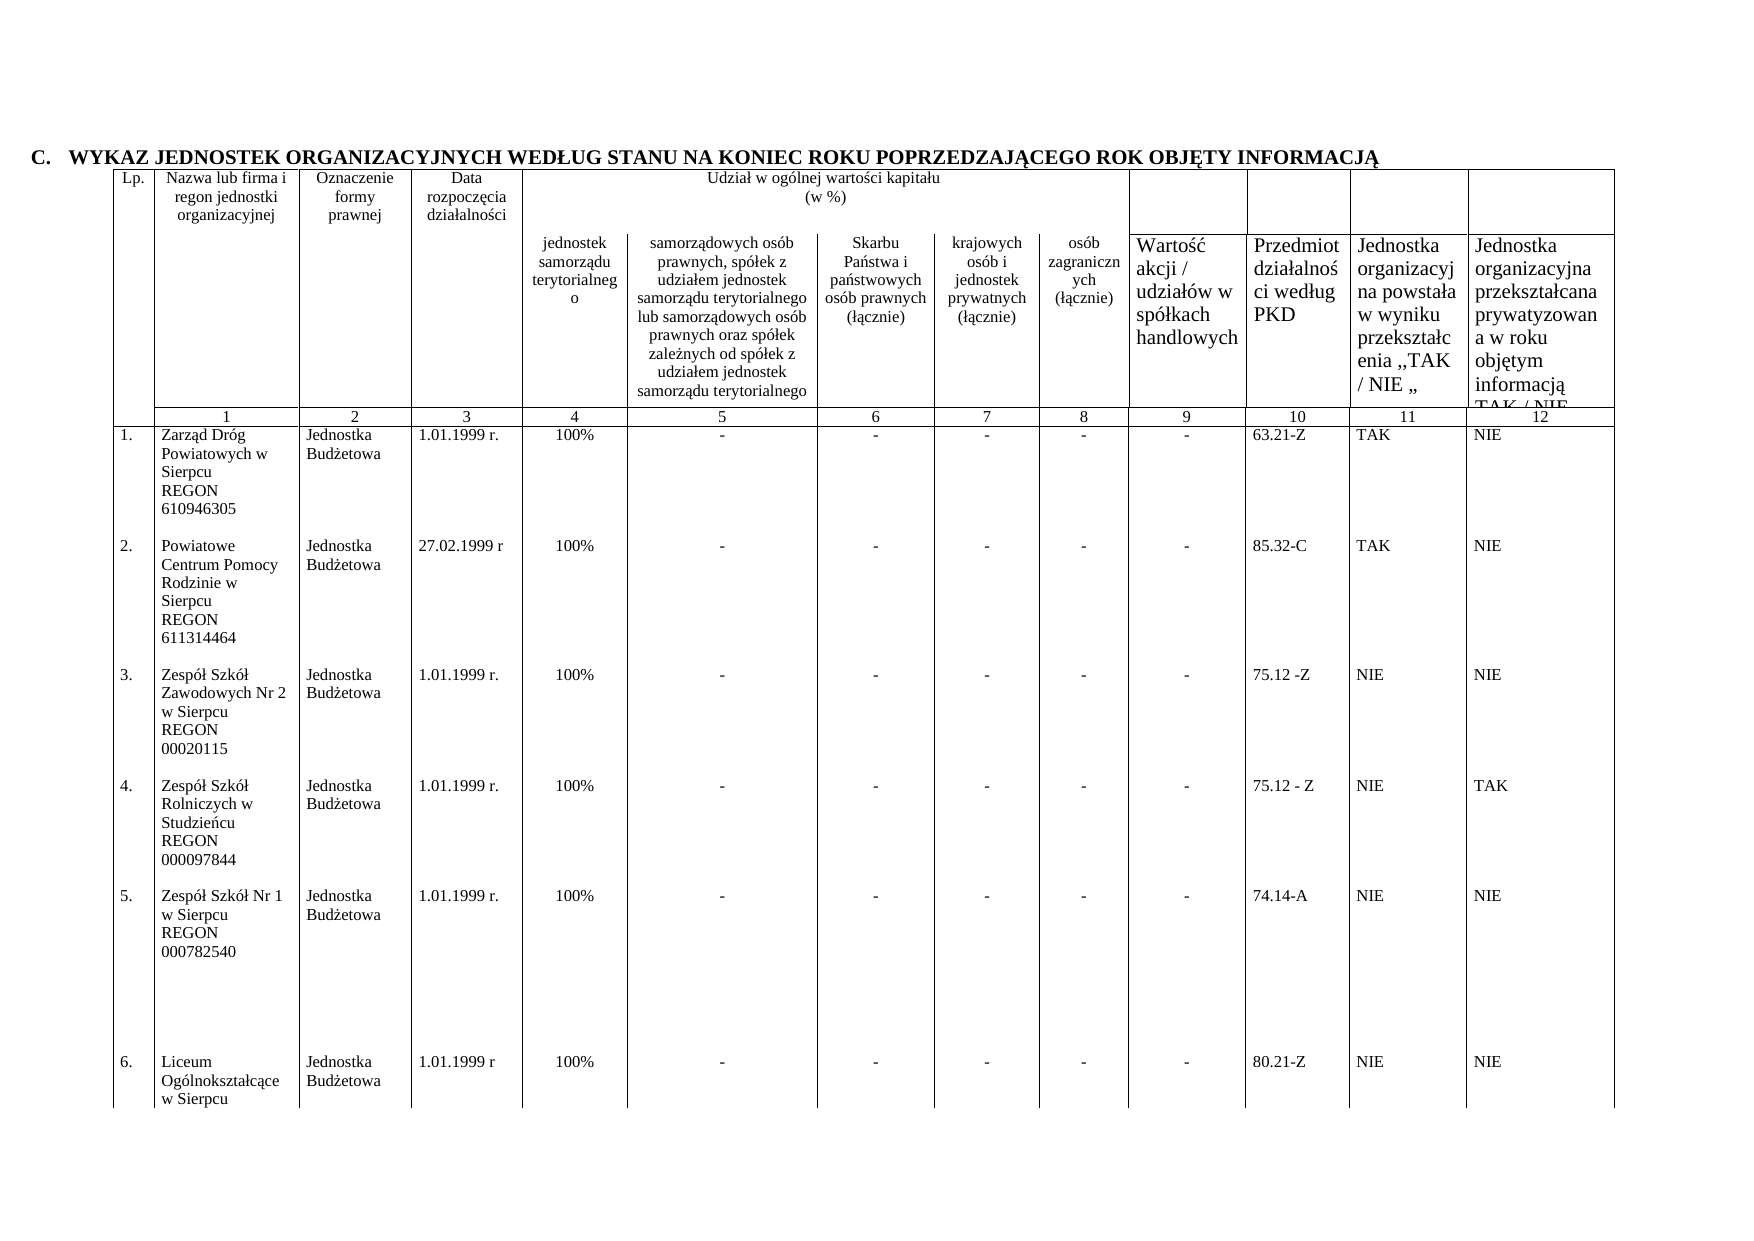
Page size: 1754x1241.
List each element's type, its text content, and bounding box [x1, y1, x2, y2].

table_cell 4 [523, 408, 627, 426]
table_header [1351, 170, 1468, 234]
table_cell - - - - - - - - - - - - - - - - - - - - - - - - [818, 427, 934, 1108]
table_cell krajowych osób i jednostek prywatnych (łącznie) [935, 234, 1039, 407]
table_header Nazwa lub firma i regon jednostki organizacyjnej [155, 170, 298, 407]
table_cell 11 [1350, 408, 1466, 426]
table_cell 7 [935, 408, 1039, 426]
table_cell 3 [412, 408, 522, 426]
table_cell osób zagranicznych (łącznie) [1040, 234, 1129, 407]
table_cell 63.21-Z 85.32-C 75.12 -Z 75.12 - Z 74.14-A 80.21-Z [1246, 427, 1349, 1108]
table_cell 10 [1246, 408, 1349, 426]
table_cell TAK TAK NIE NIE NIE NIE [1350, 427, 1466, 1108]
table_header [1248, 170, 1350, 234]
table_header Oznaczenie formy prawnej [300, 170, 411, 407]
table_cell Przedmiot działalności według PKD [1247, 235, 1350, 407]
table_header Data rozpoczęcia działalności [412, 170, 522, 407]
table_cell 5 [628, 408, 817, 426]
table_cell Jednostka Budżetowa Jednostka Budżetowa Jednostka Budżetowa Jednostka Budżetowa Jednostka Budżetowa Jednostka Budżetowa [300, 427, 411, 1108]
table_header Udział w ogólnej wartości kapitału (w %) [523, 170, 1129, 234]
table_cell NIE NIE NIE TAK NIE NIE [1467, 427, 1614, 1108]
table_header [1130, 170, 1247, 234]
table_header Lp. [114, 170, 154, 426]
table_cell - - - - - - - - - - - - - - - - - - - - - - - - [628, 427, 817, 1108]
table_cell jednostek samorządu terytorialnego [523, 234, 627, 407]
table_cell Jednostka organizacyjna przekształcana prywatyzowana w roku objętym informacją TAK / NIE [1469, 235, 1614, 407]
table_cell 100% 100% 100% 100% 100% 100% [523, 427, 627, 1108]
table_cell 8 [1040, 408, 1128, 426]
table_cell - - - - - - - - - - - - - - - - - - - - - - - - [1040, 427, 1128, 1108]
table_cell samorządowych osób prawnych, spółek z udziałem jednostek samorządu terytorialnego lub samorządowych osób prawnych oraz spółek zależnych od spółek z udziałem jednostek samorządu terytorialnego [628, 234, 817, 407]
table_header [1469, 170, 1614, 234]
table_cell - - - - - - - - - - - - - - - - - - - - - - - - [1129, 427, 1245, 1108]
table_cell 1 [155, 408, 298, 426]
table_cell Jednostka organizacyjna powstała w wyniku przekształcenia ,,TAK / NIE „ [1351, 235, 1467, 407]
table_cell 1. 2. 3. 4. 5. 6. [114, 427, 154, 1108]
table_cell 2 [300, 408, 411, 426]
table_cell Zarząd Dróg Powiatowych w Sierpcu REGON 610946305 Powiatowe Centrum Pomocy Rodzinie w Sierpcu REGON 611314464 Zespół Szkół Zawodowych Nr 2 w Sierpcu REGON 00020115 Zespół Szkół Rolniczych w Studzieńcu REGON 000097844 Zespół Szkół Nr 1 w Sierpcu REGON 000782540 Liceum Ogólnokształcące w Sierpcu [155, 427, 298, 1108]
table_cell 1.01.1999 r. 27.02.1999 r 1.01.1999 r. 1.01.1999 r. 1.01.1999 r. 1.01.1999 r [412, 427, 522, 1108]
table_cell - - - - - - - - - - - - - - - - - - - - - - - - [935, 427, 1039, 1108]
table_cell Wartość akcji / udziałów w spółkach handlowych [1130, 235, 1246, 407]
table_cell 12 [1467, 408, 1614, 426]
table_cell 6 [818, 408, 934, 426]
table_cell Skarbu Państwa i państwowych osób prawnych (łącznie) [818, 234, 934, 407]
table_cell 9 [1129, 408, 1245, 426]
list WYKAZ JEDNOSTEK ORGANIZACYJNYCH WEDŁUG STANU NA KONIEC ROKU POPRZEDZAJĄCEGO ROK OBJĘTY INFORMACJĄ [36, 146, 1636, 169]
